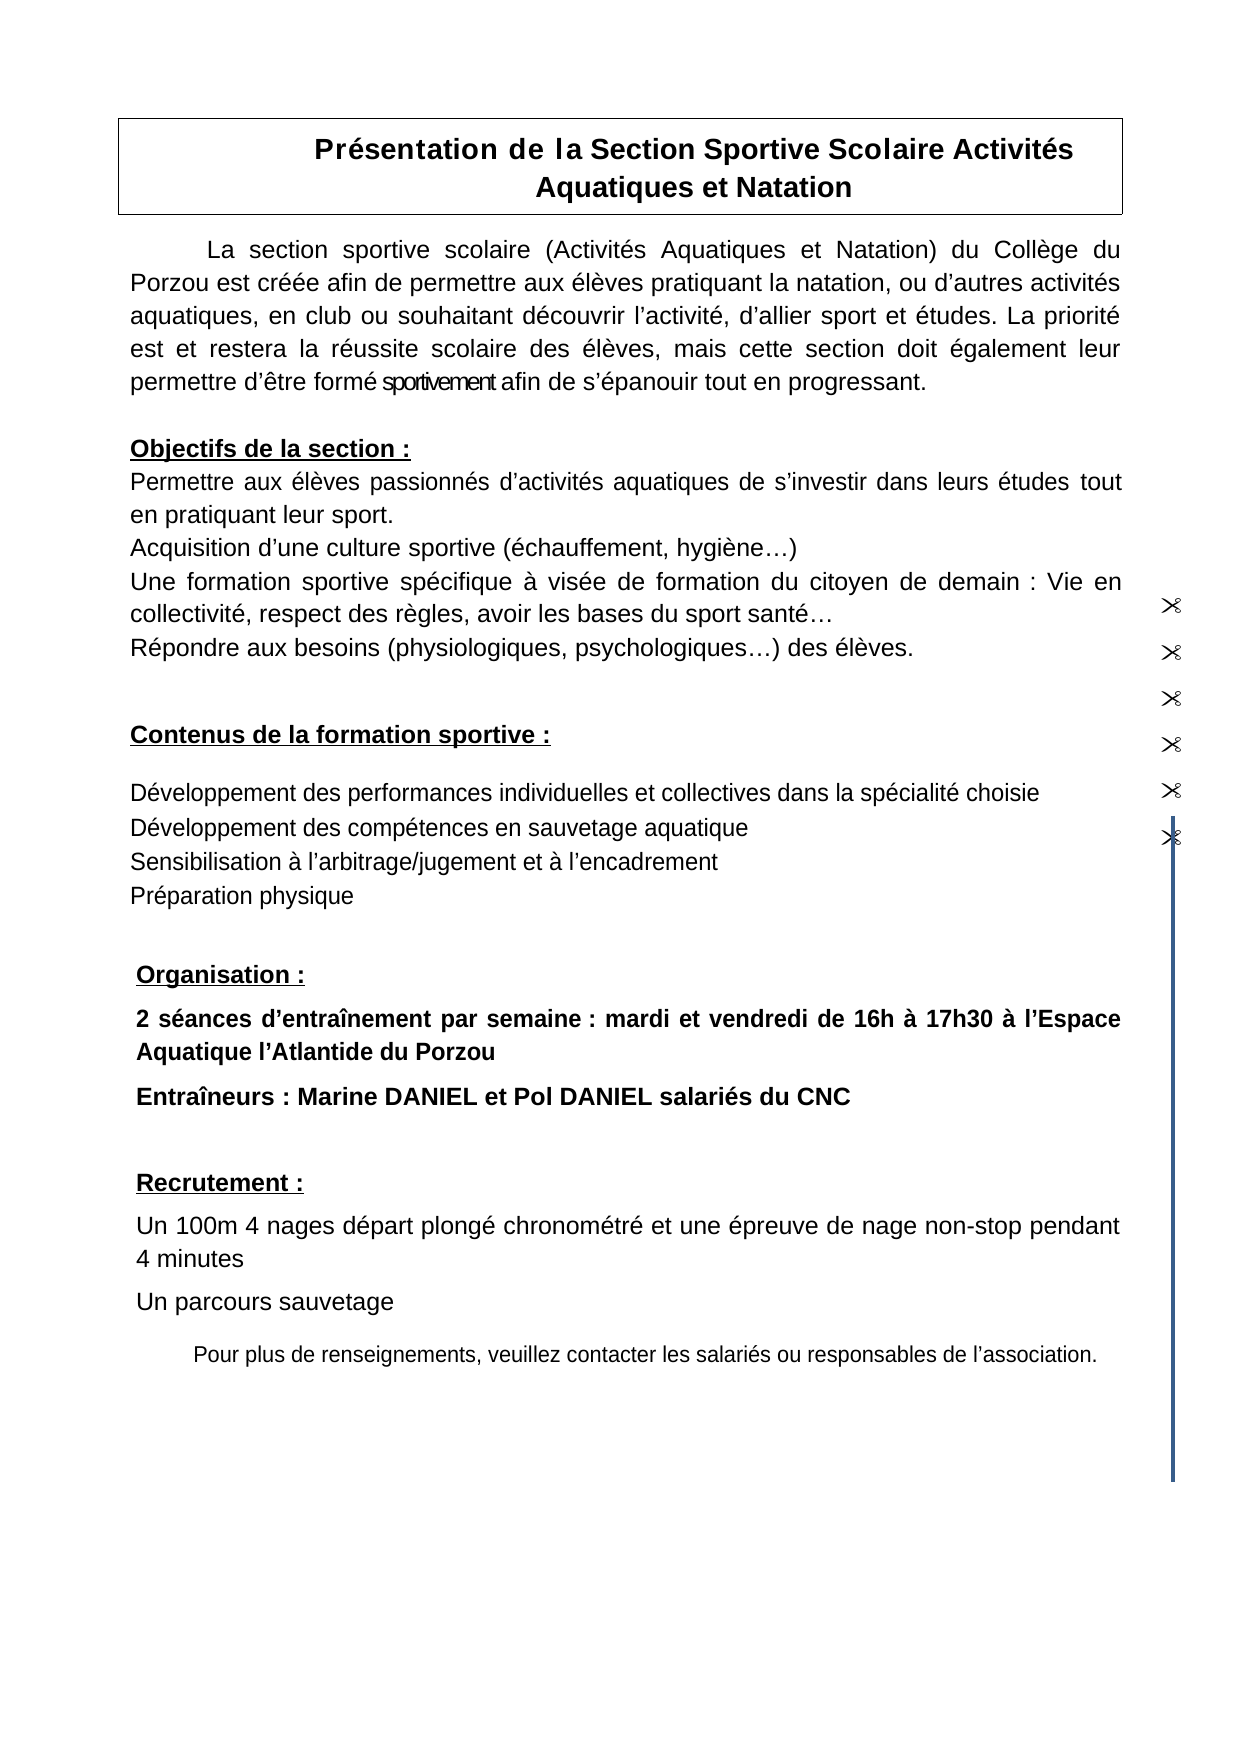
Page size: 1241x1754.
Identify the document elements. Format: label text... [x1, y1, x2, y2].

subtitle Développement des compétences en sauvetage aquatique [130, 813, 1122, 841]
subtitle Recrutement : [136, 1168, 1122, 1197]
subtitle Une formation sportive spécifique à visée de formation du citoyen de demain : Vie en collectivité, respect des règles, avoir les bases du sport santé… [130, 566, 1122, 628]
table_header Présentation de la Section Sportive Scolaire Activités Aquatiques et Natation [119, 119, 1122, 214]
list Pour plus de renseignements, veuillez contacter les salariés ou responsables de l’association. [193, 1341, 1122, 1368]
subtitle Acquisition d’une culture sportive (échauffement, hygiène…) [130, 533, 1122, 562]
subtitle Permettre aux élèves passionnés d’activités aquatiques de s’investir dans leurs études tout en pratiquant leur sport. [130, 467, 1122, 529]
text La section sportive scolaire (Activités Aquatiques et Natation) du Collège du Porzou est créée afin de permettre aux élèves pratiquant la natation, ou d’autres activités aquatiques, en club ou souhaitant découvrir l’activité, d’allier sport et études. La priorité est et restera la réussite scolaire des élèves, mais cette section doit également leur permettre d’être formé sportivement afin de s’épanouir tout en progressant. [130, 235, 1122, 396]
text  [1148, 829, 1171, 851]
subtitle Acquisition d’une culture sportive (échauffement, hygiène…) [1148, 577, 1208, 902]
subtitle Développement des performances individuelles et collectives dans la spécialité choisie [130, 778, 1122, 807]
subtitle Organisation : [136, 959, 1122, 988]
subtitle Objectifs de la section : [130, 434, 1122, 463]
text  [1148, 736, 1202, 759]
subtitle Un 100m 4 nages départ plongé chronométré et une épreuve de nage non-stop pendant 4 minutes [136, 1211, 1122, 1273]
subtitle Répondre aux besoins (physiologiques, psychologiques…) des élèves. [130, 632, 1122, 661]
text  [1148, 644, 1202, 666]
subtitle Contenus de la formation sportive : [130, 720, 1122, 749]
text  [1148, 597, 1202, 620]
text  [1148, 690, 1202, 713]
text  [1175, 829, 1202, 851]
subtitle Un parcours sauvetage [136, 1287, 1122, 1316]
subtitle Entraîneurs : Marine DANIEL et Pol DANIEL salariés du CNC [136, 1082, 1122, 1111]
subtitle Sensibilisation à l’arbitrage/jugement et à l’encadrement [130, 847, 1122, 876]
text  [1148, 782, 1202, 805]
subtitle 2 séances d’entraînement par semaine : mardi et vendredi de 16h à 17h30 à l’Espace Aquatique l’Atlantide du Porzou [136, 1004, 1122, 1066]
subtitle Préparation physique [130, 881, 1122, 910]
